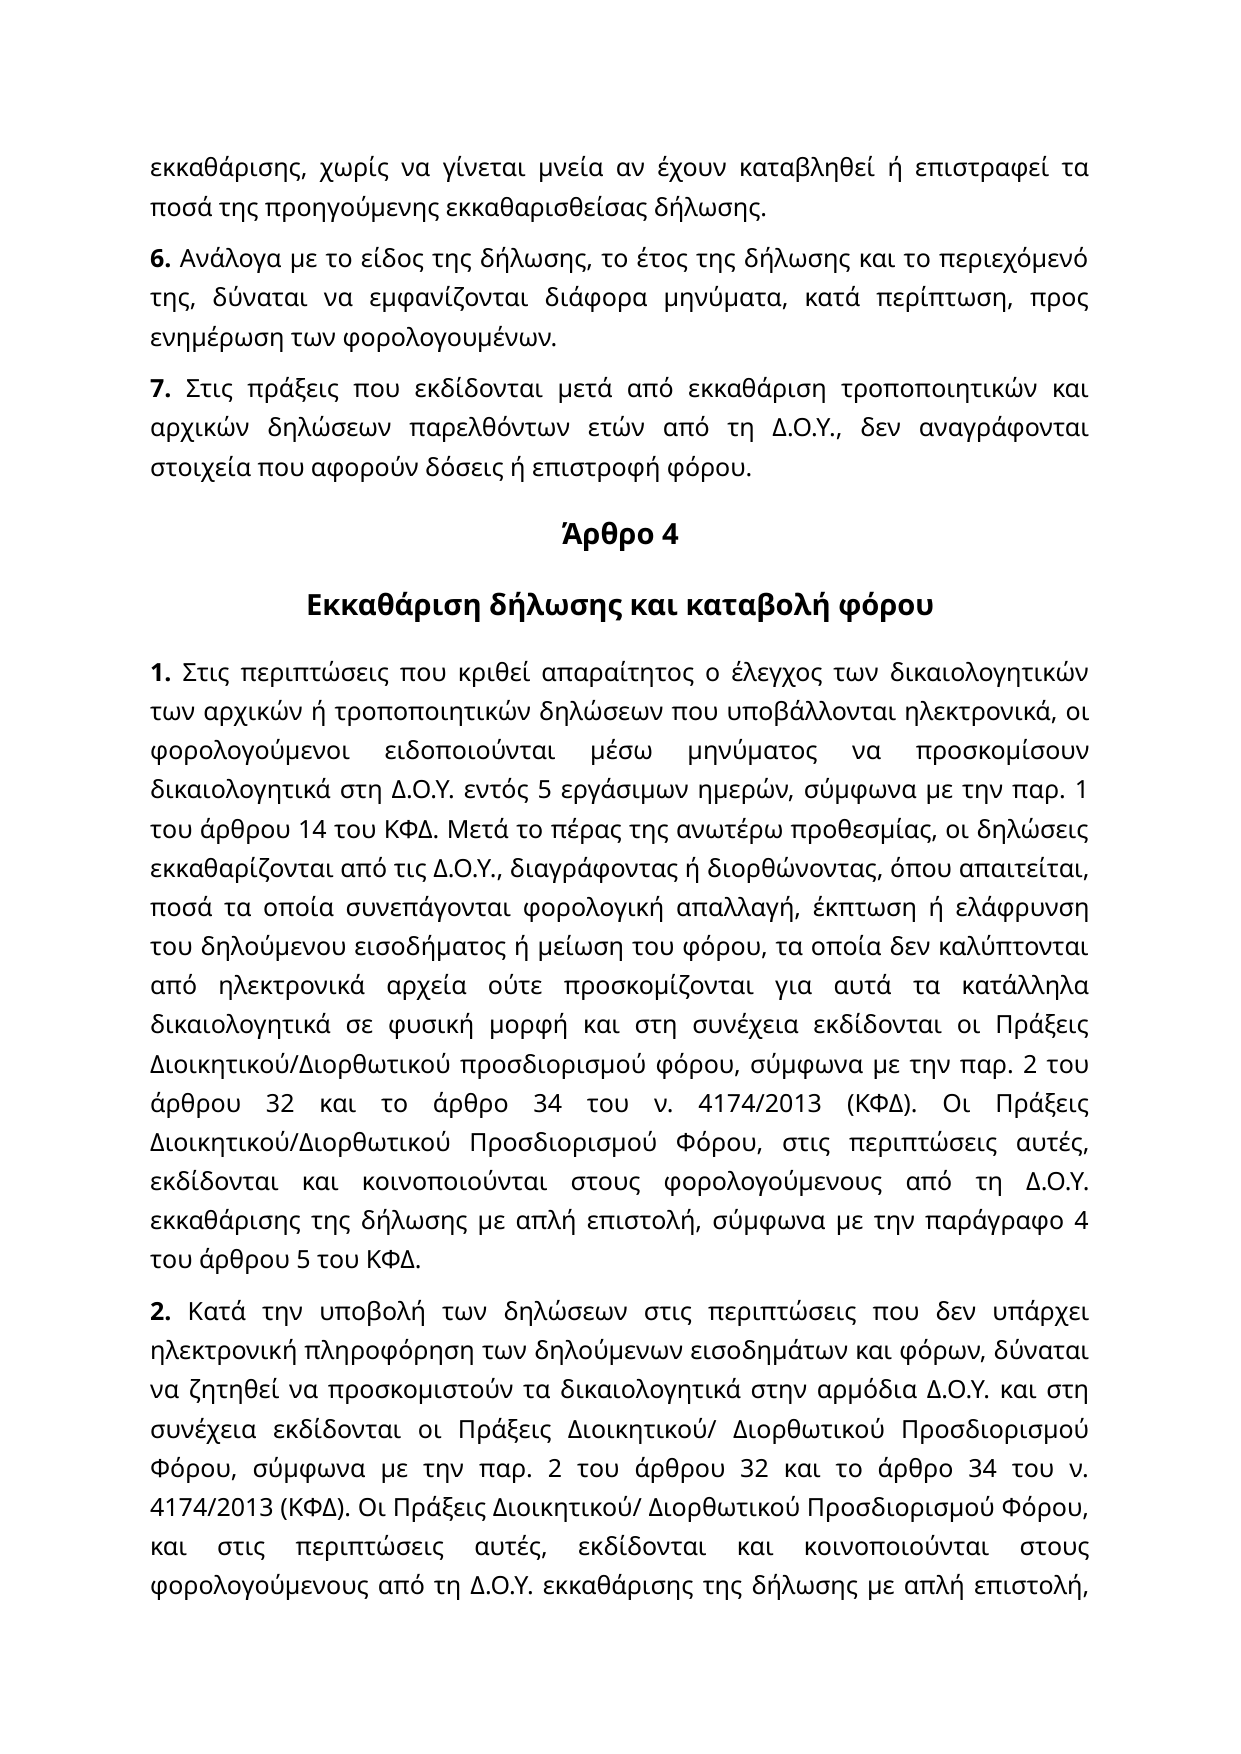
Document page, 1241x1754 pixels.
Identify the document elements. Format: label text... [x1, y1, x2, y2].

text 2. Κατά την υποβολή των δηλώσεων στις περιπτώσεις που δεν υπάρχει ηλεκτρονική πληροφόρηση των δηλούμενων εισοδημάτων και φόρων, δύναται να ζητηθεί να προσκομιστούν τα δικαιολογητικά στην αρμόδια Δ.Ο.Υ. και στη συνέχεια εκδίδονται οι Πράξεις Διοικητικού/ Διορθωτικού Προσδιορισμού Φόρου, σύμφωνα με την παρ. 2 του άρθρου 32 και το άρθρο 34 του ν. 4174/2013 (ΚΦΔ). Οι Πράξεις Διοικητικού/ Διορθωτικού Προσδιορισμού Φόρου, και στις περιπτώσεις αυτές, εκδίδονται και κοινοποιούνται στους φορολογούμενους από τη Δ.Ο.Υ. εκκαθάρισης της δήλωσης με απλή επιστολή, [150, 1294, 1090, 1602]
text 1. Στις περιπτώσεις που κριθεί απαραίτητος ο έλεγχος των δικαιολογητικών των αρχικών ή τροποποιητικών δηλώσεων που υποβάλλονται ηλεκτρονικά, οι φορολογούμενοι ειδοποιούνται μέσω μηνύματος να προσκομίσουν δικαιολογητικά στη Δ.Ο.Υ. εντός 5 εργάσιμων ημερών, σύμφωνα με την παρ. 1 του άρθρου 14 του ΚΦΔ. Μετά το πέρας της ανωτέρω προθεσμίας, οι δηλώσεις εκκαθαρίζονται από τις Δ.Ο.Υ., διαγράφοντας ή διορθώνοντας, όπου απαιτείται, ποσά τα οποία συνεπάγονται φορολογική απαλλαγή, έκπτωση ή ελάφρυνση του δηλούμενου εισοδήματος ή μείωση του φόρου, τα οποία δεν καλύπτονται από ηλεκτρονικά αρχεία ούτε προσκομίζονται για αυτά τα κατάλληλα δικαιολογητικά σε φυσική μορφή και στη συνέχεια εκδίδονται οι Πράξεις Διοικητικού/Διορθωτικού προσδιορισμού φόρου, σύμφωνα με την παρ. 2 του άρθρου 32 και το άρθρο 34 του ν. 4174/2013 (ΚΦΔ). Οι Πράξεις Διοικητικού/Διορθωτικού Προσδιορισμού Φόρου, στις περιπτώσεις αυτές, εκδίδονται και κοινοποιούνται στους φορολογούμενους από τη Δ.Ο.Υ. εκκαθάρισης της δήλωσης με απλή επιστολή, σύμφωνα με την παράγραφο 4 του άρθρου 5 του ΚΦΔ. [150, 654, 1090, 1276]
subtitle Εκκαθάριση δήλωσης και καταβολή φόρου [150, 584, 1090, 624]
subtitle Άρθρο 4 [150, 513, 1090, 553]
text 6. Ανάλογα με το είδος της δήλωσης, το έτος της δήλωσης και το περιεχόμενό της, δύναται να εμφανίζονται διάφορα μηνύματα, κατά περίπτωση, προς ενημέρωση των φορολογουμένων. [150, 241, 1090, 353]
text εκκαθάρισης, χωρίς να γίνεται μνεία αν έχουν καταβληθεί ή επιστραφεί τα ποσά της προηγούμενης εκκαθαρισθείσας δήλωσης. [150, 150, 1090, 223]
text 7. Στις πράξεις που εκδίδονται μετά από εκκαθάριση τροποποιητικών και αρχικών δηλώσεων παρελθόντων ετών από τη Δ.Ο.Υ., δεν αναγράφονται στοιχεία που αφορούν δόσεις ή επιστροφή φόρου. [150, 371, 1090, 483]
